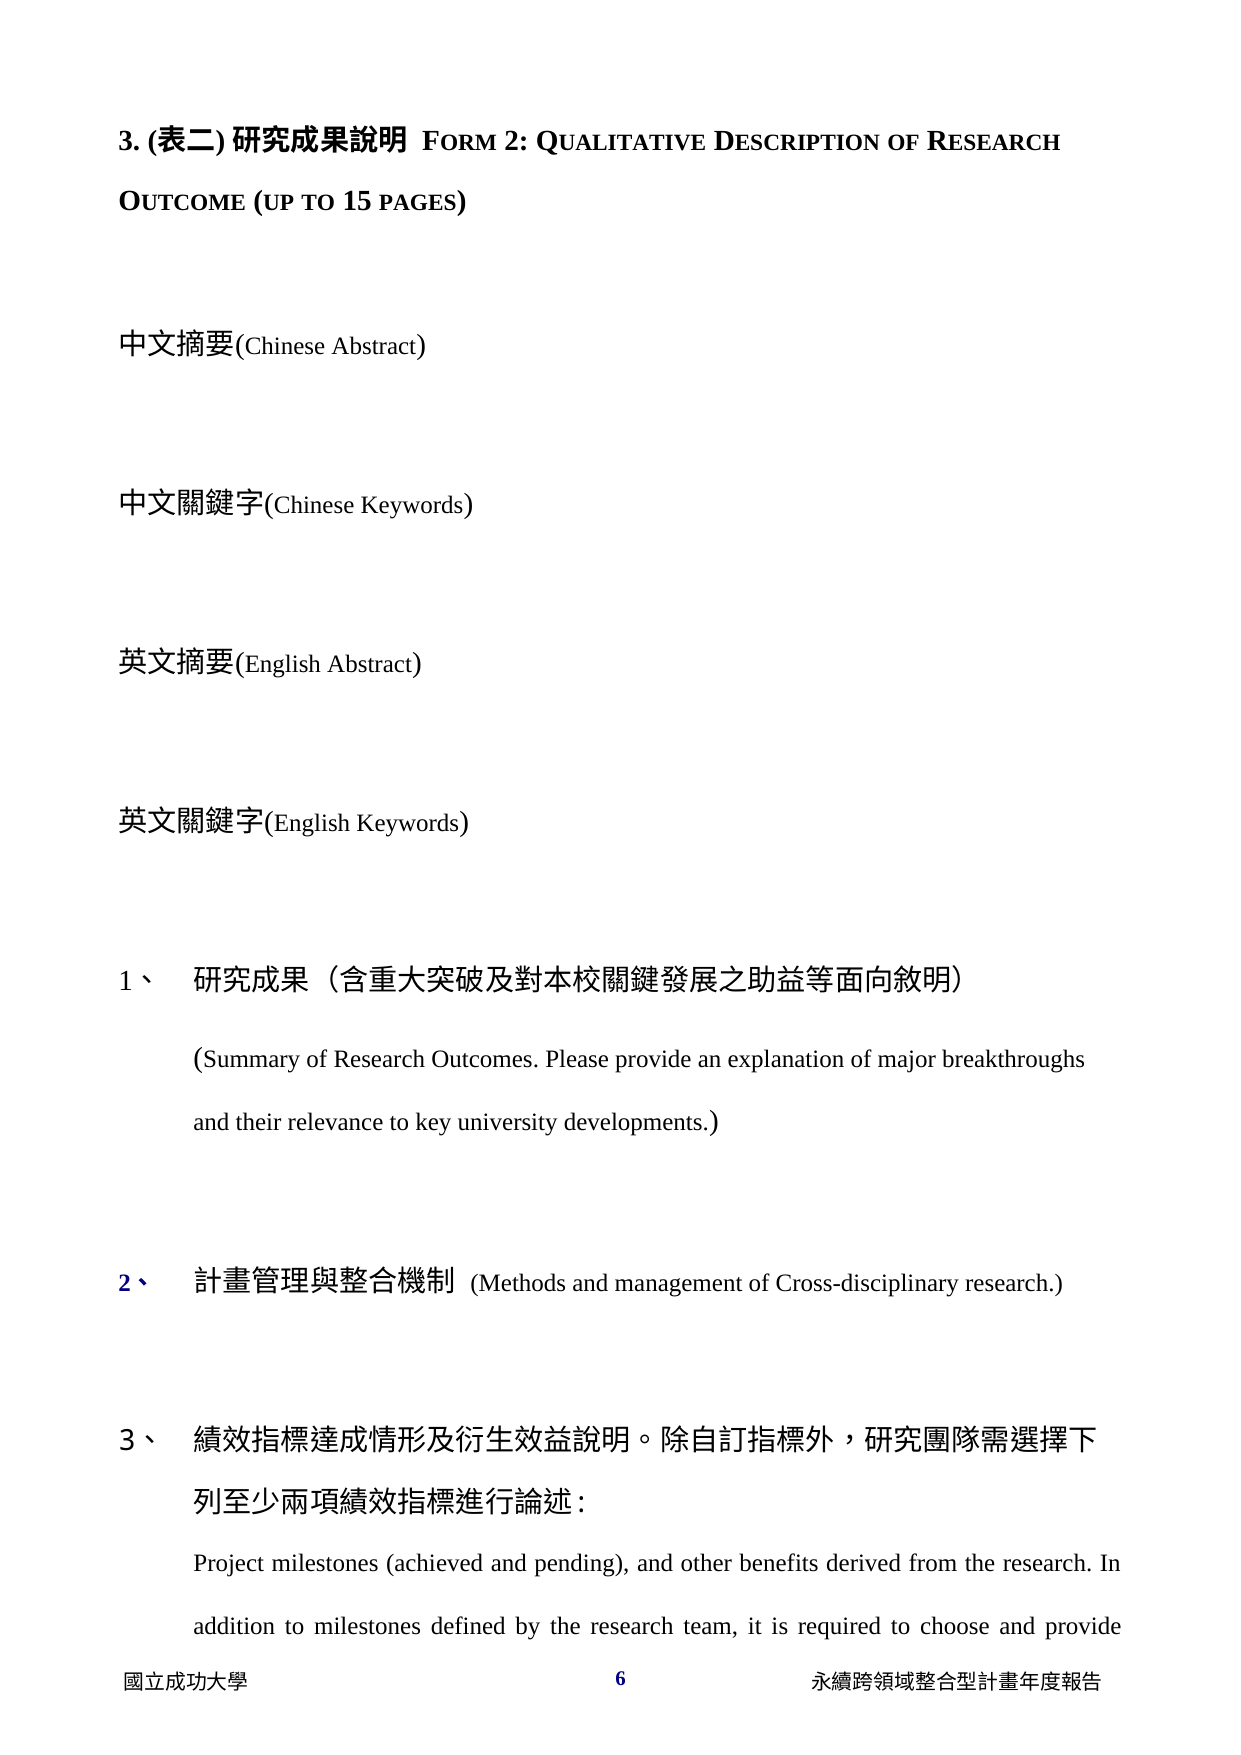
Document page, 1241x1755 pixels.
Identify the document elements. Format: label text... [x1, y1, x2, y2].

text (Summary of Research Outcomes. Please provide an explanation of major breakthroughs and their relevance to key university developments.) [193, 1016, 1122, 1141]
text 中文關鍵字(Chinese Keywords) [118, 459, 1122, 522]
text Project milestones (achieved and pending), and other benefits derived from the research. In addition to milestones defined by the research team, it is required to choose and provide [193, 1521, 1122, 1646]
text 英文關鍵字(English Keywords) [118, 777, 1122, 840]
list 計畫管理與整合機制 (Methods and management of Cross-disciplinary research.) [118, 1237, 1122, 1299]
text 英文摘要(English Abstract) [118, 618, 1122, 681]
text 3. (表二) 研究成果說明 Form 2: Qualitative Description of Research Outcome (up to 15 pages) [118, 96, 1122, 221]
text 中文摘要(Chinese Abstract) [118, 300, 1122, 363]
list 研究成果（含重大突破及對本校關鍵發展之助益等面向敘明） [118, 936, 1122, 999]
list 績效指標達成情形及衍生效益說明。除自訂指標外，研究團隊需選擇下列至少兩項績效指標進行論述: [118, 1396, 1122, 1521]
